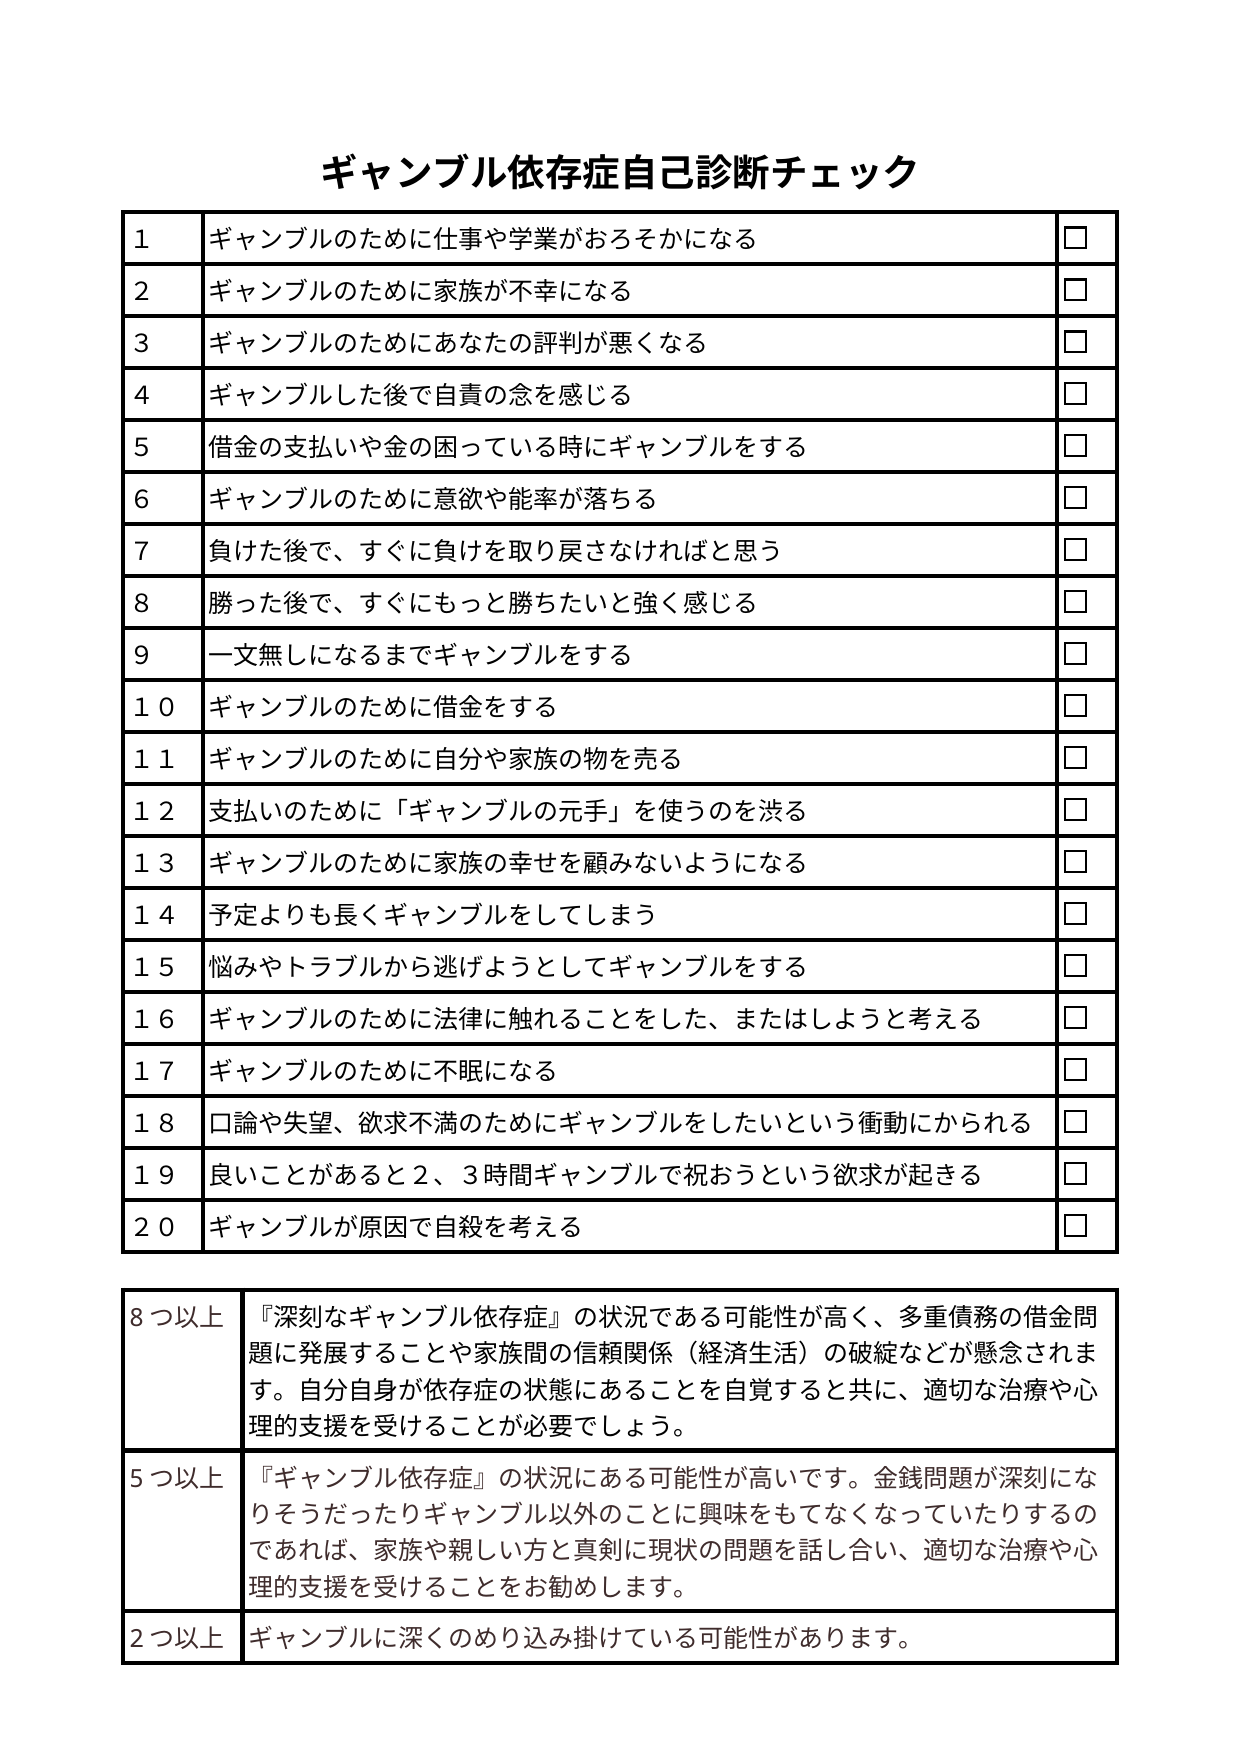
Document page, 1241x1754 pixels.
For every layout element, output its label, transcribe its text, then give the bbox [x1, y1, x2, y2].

table_cell ６ [125, 474, 201, 522]
table_cell 借金の支払いや金の困っている時にギャンブルをする [205, 422, 1055, 470]
table_cell １５ [125, 942, 201, 989]
table_cell 悩みやトラブルから逃げようとしてギャンブルをする [205, 942, 1055, 989]
table_cell １７ [125, 1046, 201, 1093]
table_cell [1059, 526, 1115, 574]
table_cell １９ [125, 1150, 201, 1197]
table_cell １３ [125, 838, 201, 886]
table_cell ギャンブルした後で自責の念を感じる [205, 370, 1055, 418]
table_cell [1059, 578, 1115, 626]
table_cell ギャンブルのために借金をする [205, 682, 1055, 730]
table_cell 良いことがあると２、３時間ギャンブルで祝おうという欲求が起きる [205, 1150, 1055, 1197]
table_cell 『ギャンブル依存症』の状況にある可能性が高いです。金銭問題が深刻になりそうだったりギャンブル以外のことに興味をもてなくなっていたりするのであれば、家族や親しい方と真剣に現状の問題を話し合い、適切な治療や心理的支援を受けることをお勧めします。 [245, 1453, 1115, 1609]
table_cell [1059, 266, 1115, 314]
table_cell ２０ [125, 1202, 201, 1249]
table_cell ギャンブルのために不眠になる [205, 1046, 1055, 1093]
table_cell [1059, 474, 1115, 522]
table_header [1059, 214, 1115, 262]
table_cell [1059, 734, 1115, 782]
table_cell １１ [125, 734, 201, 782]
table_cell ギャンブルのために自分や家族の物を売る [205, 734, 1055, 782]
table_cell [1059, 682, 1115, 730]
table_cell ギャンブルのために家族が不幸になる [205, 266, 1055, 314]
title ギャンブル依存症自己診断チェック [118, 143, 1122, 197]
table_header １ [125, 214, 201, 262]
table_cell ７ [125, 526, 201, 574]
table_cell [1059, 786, 1115, 834]
table_cell 支払いのために「ギャンブルの元手」を使うのを渋る [205, 786, 1055, 834]
table_cell 2つ以上 [125, 1613, 240, 1661]
table_cell ギャンブルのためにあなたの評判が悪くなる [205, 318, 1055, 366]
table_cell [1059, 890, 1115, 938]
table_cell １２ [125, 786, 201, 834]
table_header 8つ以上 [125, 1292, 240, 1448]
table_cell ３ [125, 318, 201, 366]
table_cell ギャンブルのために法律に触れることをした、またはしようと考える [205, 994, 1055, 1042]
table_cell [1059, 630, 1115, 678]
table_cell [1059, 838, 1115, 886]
table_header 『深刻なギャンブル依存症』の状況である可能性が高く、多重債務の借金問題に発展することや家族間の信頼関係（経済生活）の破綻などが懸念されます。自分自身が依存症の状態にあることを自覚すると共に、適切な治療や心理的支援を受けることが必要でしょう。 [245, 1292, 1115, 1448]
table_cell [1059, 1046, 1115, 1093]
table_cell 一文無しになるまでギャンブルをする [205, 630, 1055, 678]
table_cell ギャンブルが原因で自殺を考える [205, 1202, 1055, 1249]
table_cell １４ [125, 890, 201, 938]
table_cell ギャンブルのために意欲や能率が落ちる [205, 474, 1055, 522]
table_cell １６ [125, 994, 201, 1042]
table_cell 予定よりも長くギャンブルをしてしまう [205, 890, 1055, 938]
table_cell [1059, 942, 1115, 989]
table_cell 負けた後で、すぐに負けを取り戻さなければと思う [205, 526, 1055, 574]
table_cell [1059, 1098, 1115, 1146]
table_cell 勝った後で、すぐにもっと勝ちたいと強く感じる [205, 578, 1055, 626]
table_cell １８ [125, 1098, 201, 1146]
table_cell ギャンブルに深くのめり込み掛けている可能性があります。 [245, 1613, 1115, 1661]
table_cell 5つ以上 [125, 1453, 240, 1609]
table_cell [1059, 422, 1115, 470]
table_cell [1059, 994, 1115, 1042]
table_cell ５ [125, 422, 201, 470]
table_cell [1059, 1150, 1115, 1197]
table_cell ２ [125, 266, 201, 314]
table_cell [1059, 370, 1115, 418]
table_cell ９ [125, 630, 201, 678]
table_cell １０ [125, 682, 201, 730]
table_cell [1059, 1202, 1115, 1249]
table_cell ギャンブルのために家族の幸せを顧みないようになる [205, 838, 1055, 886]
table_header ギャンブルのために仕事や学業がおろそかになる [205, 214, 1055, 262]
table_cell [1059, 318, 1115, 366]
table_cell ８ [125, 578, 201, 626]
table_cell ４ [125, 370, 201, 418]
table_cell 口論や失望、欲求不満のためにギャンブルをしたいという衝動にかられる [205, 1098, 1055, 1146]
